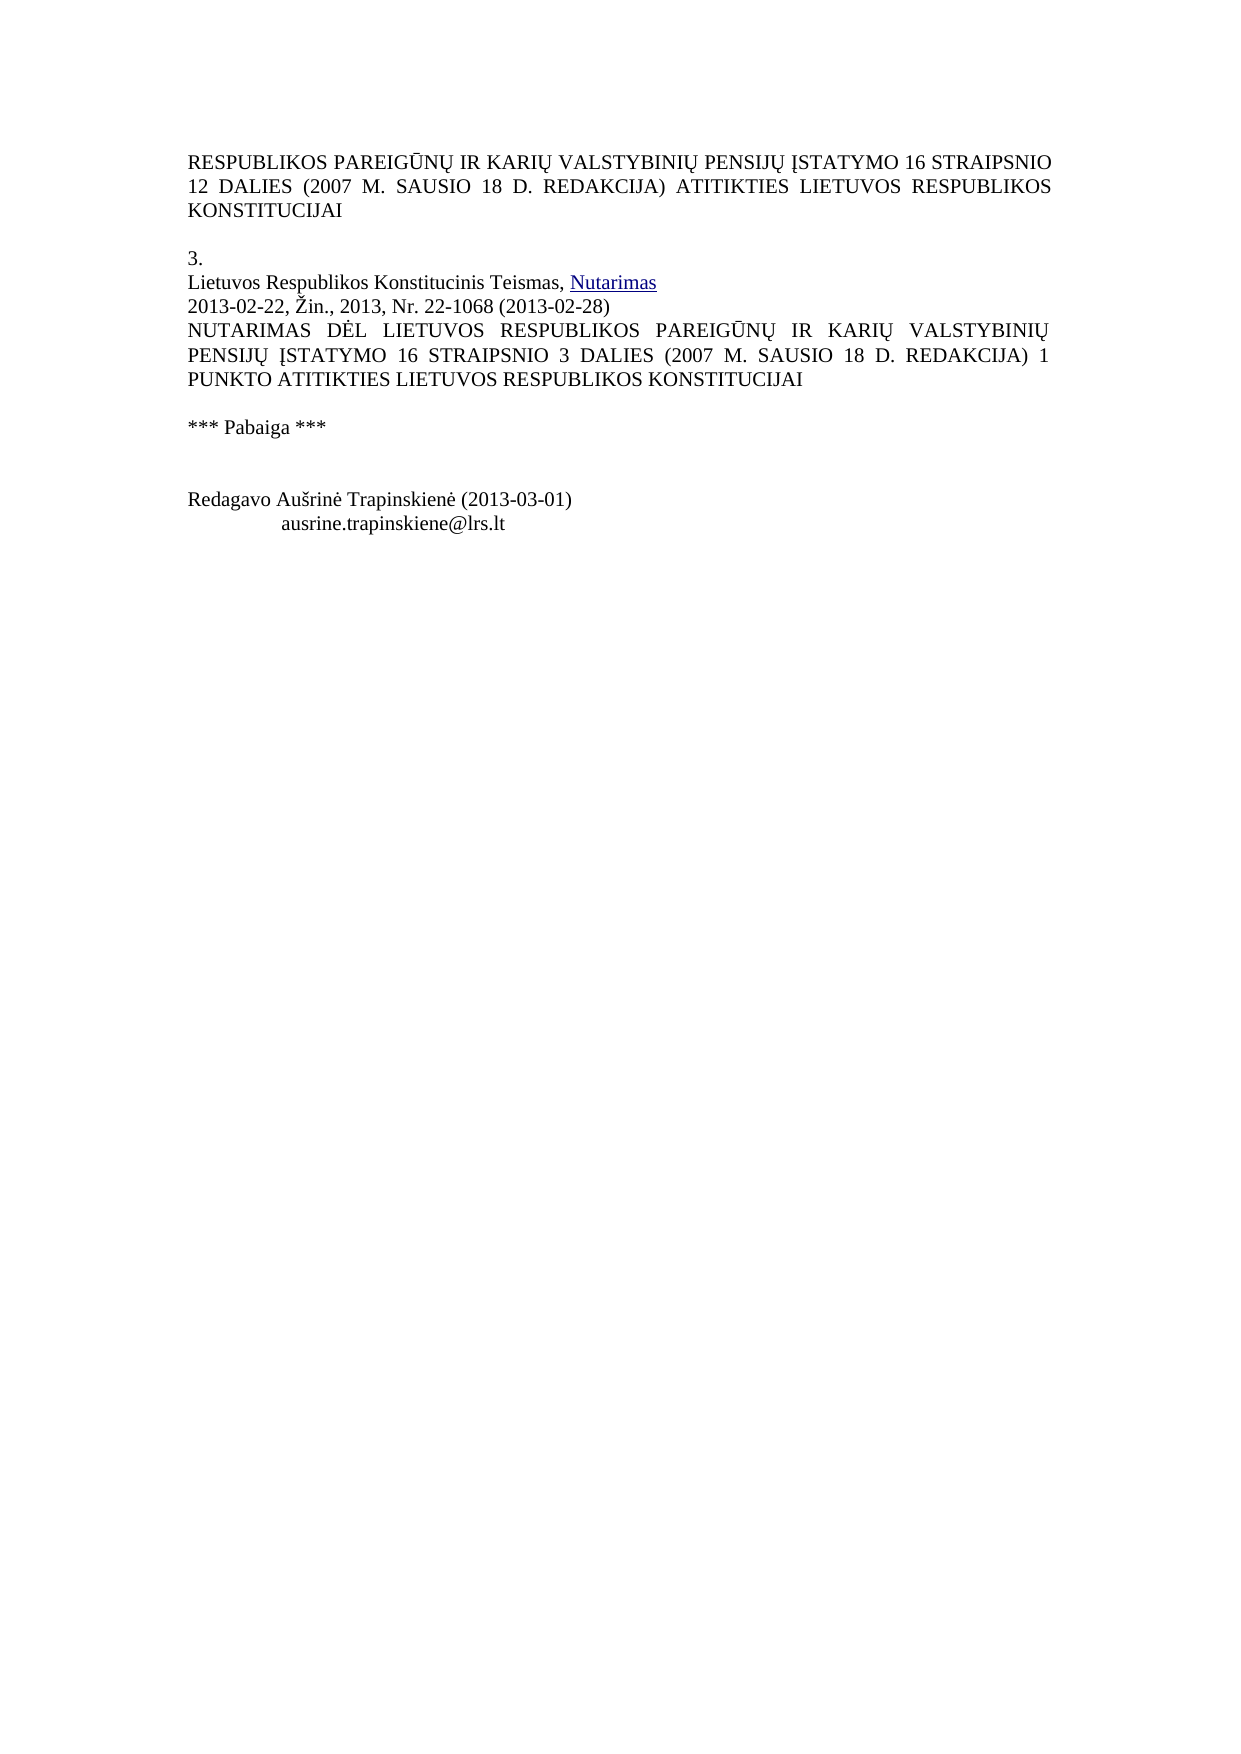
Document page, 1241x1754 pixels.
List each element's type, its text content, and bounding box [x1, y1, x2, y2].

text 3. [187, 246, 1050, 270]
text 2013-02-22, Žin., 2013, Nr. 22-1068 (2013-02-28) [187, 294, 1050, 318]
text *** Pabaiga *** [187, 415, 1050, 439]
text NUTARIMAS DĖL LIETUVOS RESPUBLIKOS PAREIGŪNŲ IR KARIŲ VALSTYBINIŲ PENSIJŲ ĮSTATYMO 16 STRAIPSNIO 3 DALIES (2007 M. SAUSIO 18 D. REDAKCIJA) 1 PUNKTO ATITIKTIES LIETUVOS RESPUBLIKOS KONSTITUCIJAI [187, 318, 1050, 391]
text Redagavo Aušrinė Trapinskienė (2013-03-01) [187, 487, 1050, 511]
text Lietuvos Respublikos Konstitucinis Teismas, Nutarimas [187, 270, 1050, 294]
text RESPUBLIKOS PAREIGŪNŲ IR KARIŲ VALSTYBINIŲ PENSIJŲ ĮSTATYMO 16 STRAIPSNIO 12 DALIES (2007 M. SAUSIO 18 D. REDAKCIJA) ATITIKTIES LIETUVOS RESPUBLIKOS KONSTITUCIJAI [187, 150, 1053, 222]
text ausrine.trapinskiene@lrs.lt [187, 511, 1050, 535]
